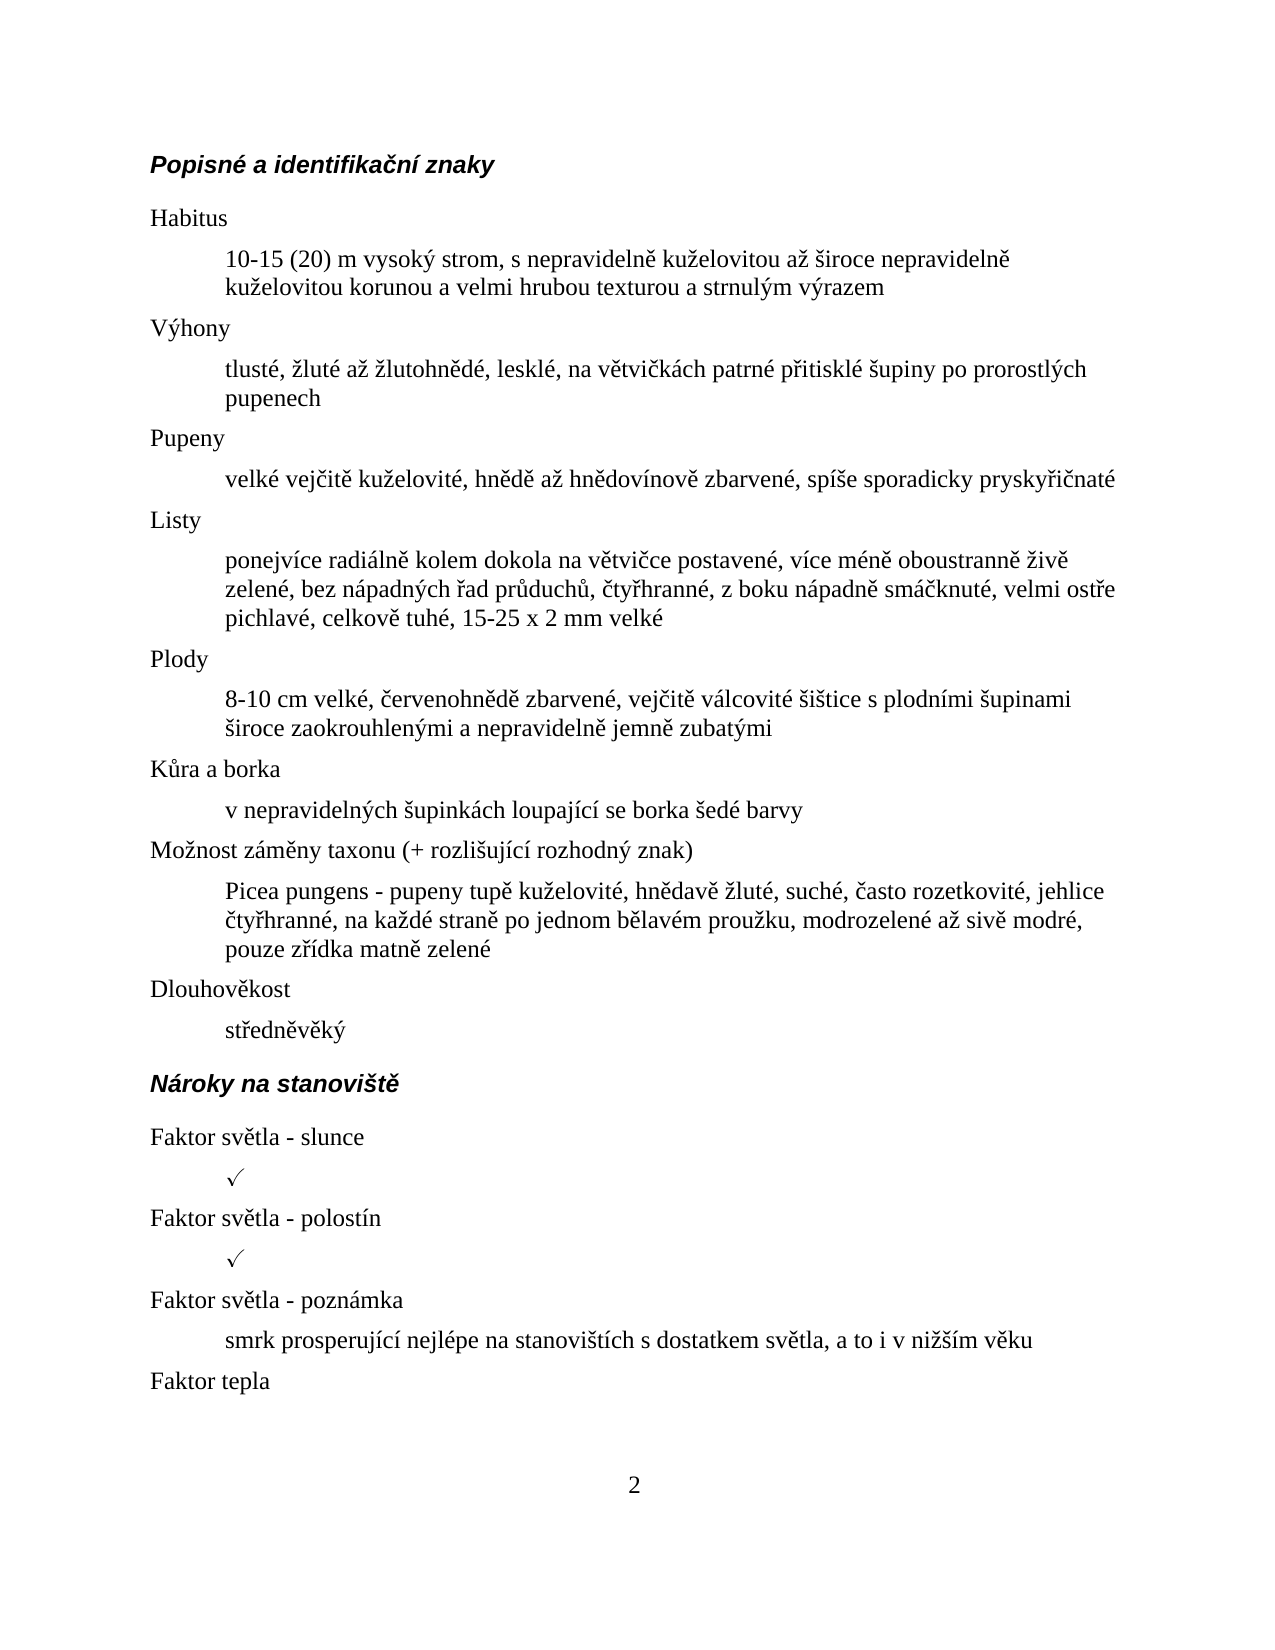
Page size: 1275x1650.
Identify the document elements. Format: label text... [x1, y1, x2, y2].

text velké vejčitě kuželovité, hnědě až hnědovínově zbarvené, spíše sporadicky pryskyřičnaté [225, 464, 1125, 493]
text 8-10 cm velké, červenohnědě zbarvené, vejčitě válcovité šištice s plodními šupinami široce zaokrouhlenými a nepravidelně jemně zubatými [225, 684, 1125, 742]
text Dlouhověkost [150, 974, 1125, 1003]
text Listy [150, 505, 1125, 534]
text Faktor světla - poznámka [150, 1285, 1125, 1314]
text Plody [150, 644, 1125, 673]
text ponejvíce radiálně kolem dokola na větvičce postavené, více méně oboustranně živě zelené, bez nápadných řad průduchů, čtyřhranné, z boku nápadně smáčknuté, velmi ostře pichlavé, celkově tuhé, 15-25 x 2 mm velké [225, 546, 1125, 632]
text tlusté, žluté až žlutohnědé, lesklé, na větvičkách patrné přitisklé šupiny po prorostlých pupenech [225, 354, 1125, 411]
text Výhony [150, 313, 1125, 342]
text Možnost záměny taxonu (+ rozlišující rozhodný znak) [150, 836, 1125, 864]
text středněvěký [225, 1015, 1125, 1044]
text 10-15 (20) m vysoký strom, s nepravidelně kuželovitou až široce nepravidelně kuželovitou korunou a velmi hrubou texturou a strnulým výrazem [225, 244, 1125, 301]
text smrk prosperující nejlépe na stanovištích s dostatkem světla, a to i v nižším věku [225, 1326, 1125, 1354]
text v nepravidelných šupinkách loupající se borka šedé barvy [225, 795, 1125, 823]
subtitle Popisné a identifikační znaky [150, 150, 1125, 178]
text Faktor světla - slunce [150, 1122, 1125, 1151]
text Kůra a borka [150, 754, 1125, 783]
text Picea pungens - pupeny tupě kuželovité, hnědavě žluté, suché, často rozetkovité, jehlice čtyřhranné, na každé straně po jednom bělavém proužku, modrozelené až sivě modré, pouze zřídka matně zelené [225, 876, 1125, 962]
text Faktor tepla [150, 1366, 1125, 1395]
text Pupeny [150, 423, 1125, 452]
text Faktor světla - polostín [150, 1203, 1125, 1232]
text ✓ [225, 1244, 1125, 1273]
text ✓ [225, 1163, 1125, 1191]
subtitle Nároky na stanoviště [150, 1069, 1125, 1097]
text Habitus [150, 203, 1125, 232]
